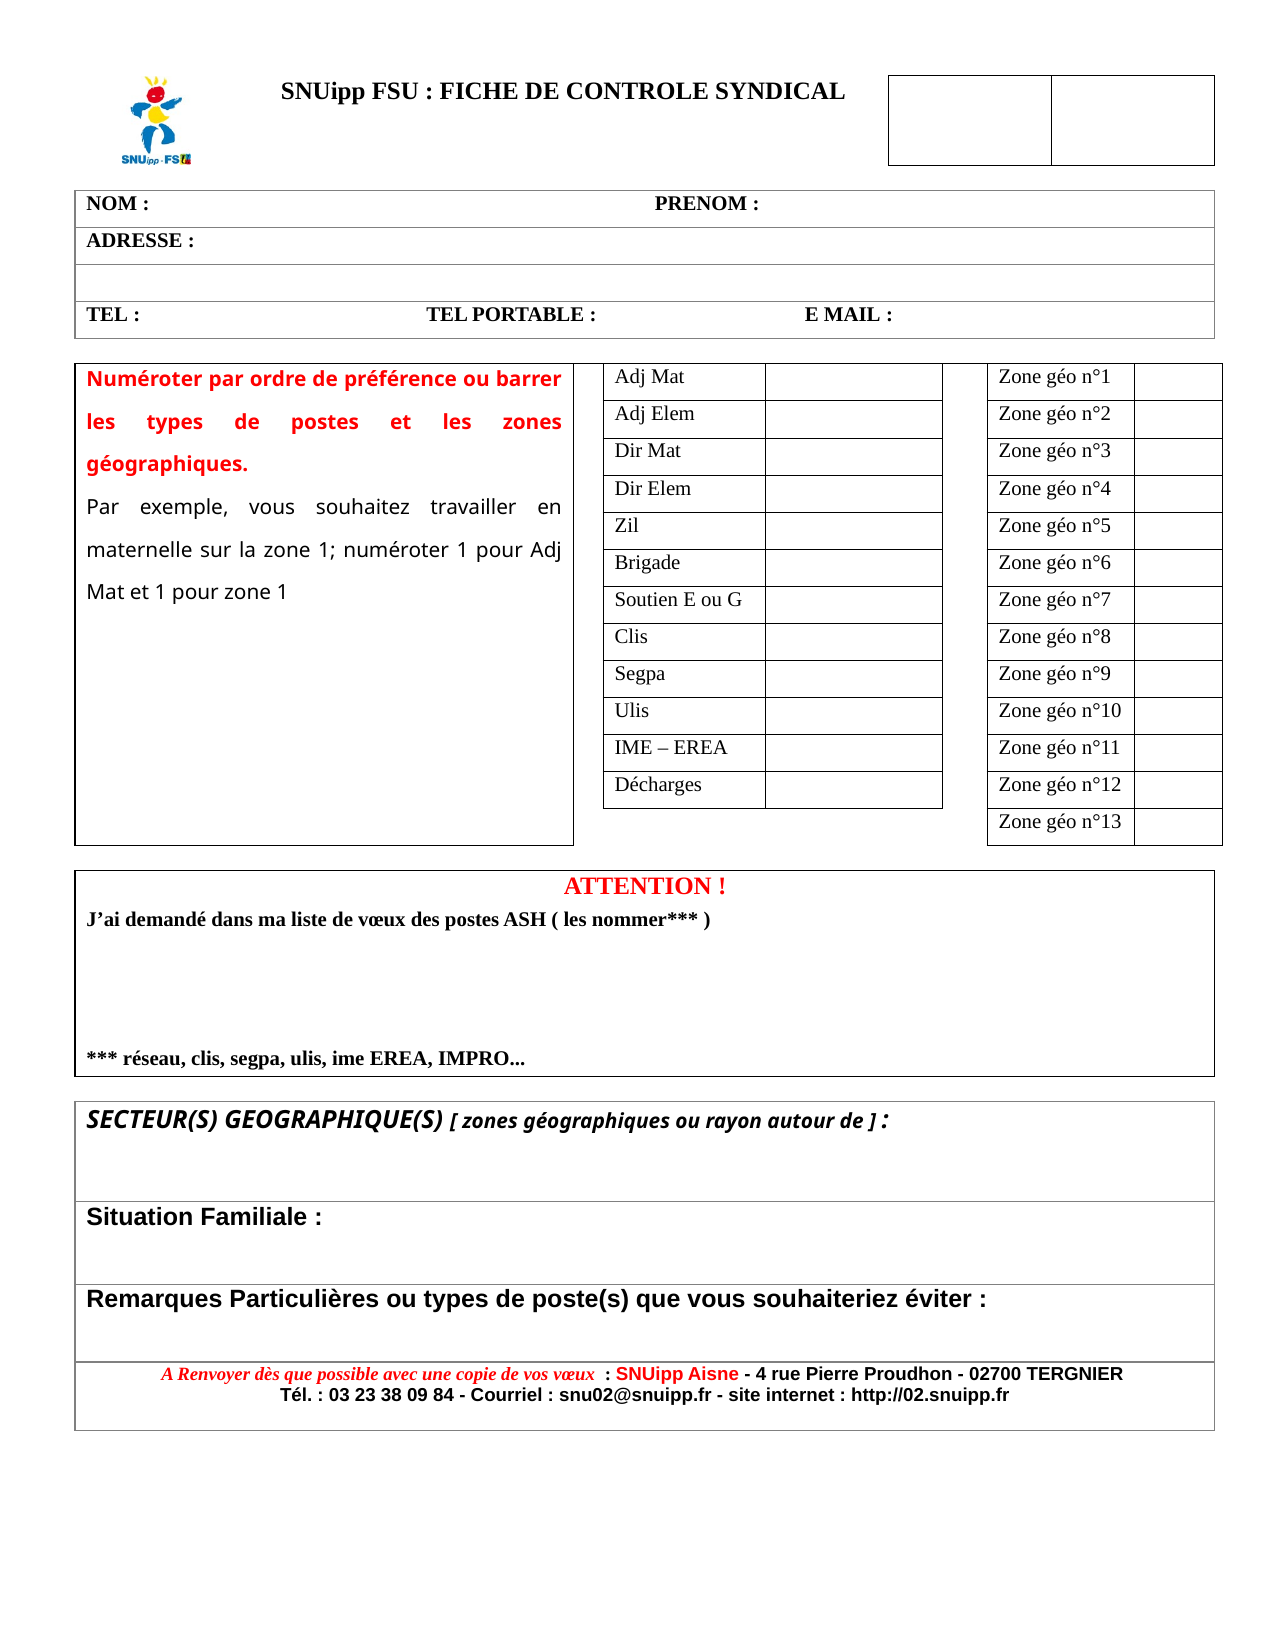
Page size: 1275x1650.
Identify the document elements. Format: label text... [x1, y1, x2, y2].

table_cell [574, 660, 603, 697]
table_cell [943, 438, 987, 474]
table_cell [943, 808, 987, 845]
table_cell [943, 475, 987, 512]
table_cell Zone géo n°4 [988, 476, 1134, 512]
table_cell [889, 166, 1052, 190]
table_cell [943, 771, 987, 808]
table_cell [766, 772, 942, 808]
table_cell [401, 339, 563, 363]
table_cell [1135, 587, 1222, 623]
table_cell Adj Mat [604, 364, 765, 400]
table_cell Zone géo n°11 [988, 735, 1134, 771]
table_cell [563, 339, 726, 363]
table_cell [574, 549, 603, 586]
table_cell [766, 809, 943, 845]
table_cell [766, 364, 942, 400]
table_cell Zone géo n°7 [988, 587, 1134, 623]
table_header SNUipp FSU : FICHE DE CONTROLE SYNDICAL [238, 75, 888, 165]
table_cell Remarques Particulières ou types de poste(s) que vous souhaiteriez éviter : [76, 1285, 1214, 1361]
table_cell [943, 400, 987, 437]
table_cell [75, 339, 238, 363]
table_cell [563, 165, 726, 190]
table_cell Zone géo n°5 [988, 513, 1134, 549]
table_cell [1135, 698, 1222, 734]
table_cell Zone géo n°10 [988, 698, 1134, 734]
table_cell [943, 697, 987, 734]
table_cell Situation Familiale : ……………………………………………………………………………………………… [76, 1202, 1214, 1283]
table_cell [1052, 166, 1214, 190]
table_cell Zone géo n°9 [988, 661, 1134, 697]
table_cell Brigade [604, 550, 765, 586]
table_cell [943, 512, 987, 549]
table_cell Ulis [604, 698, 765, 734]
table_header [889, 76, 1051, 165]
table_cell [603, 809, 766, 845]
table_cell [1135, 661, 1222, 697]
table_cell [766, 439, 942, 474]
table_cell Segpa [604, 661, 765, 697]
table_cell [574, 400, 603, 437]
table_cell IME – EREA [604, 735, 765, 771]
table_cell [943, 364, 987, 400]
table_cell [574, 734, 603, 771]
table_cell [1215, 338, 1222, 363]
table_cell A Renvoyer dès que possible avec une copie de vos vœux : SNUipp Aisne - 4 rue Pierre Proudhon - 02700 TERGNIER Tél. : 03 23 38 09 84 - Courriel : snu02@snuipp.fr - site internet : http://02.snuipp.fr [76, 1363, 1214, 1430]
table_cell [766, 401, 942, 437]
table_cell Zone géo n°8 [988, 624, 1134, 660]
table_cell [238, 339, 401, 363]
table_cell [1135, 550, 1222, 586]
table_cell [943, 586, 987, 623]
table_cell Zone géo n°12 [988, 772, 1134, 808]
table_cell [574, 512, 603, 549]
table_header [1215, 75, 1222, 165]
table_cell [1135, 439, 1222, 474]
table_header ATTENTION ! J’ai demandé dans ma liste de vœux des postes ASH ( les nommer*** ) *** réseau, clis, segpa, ulis, ime EREA, IMPRO... [76, 871, 1214, 1076]
table_cell [766, 735, 942, 771]
table_cell [1135, 401, 1222, 437]
table_cell [574, 771, 603, 808]
table_cell Zone géo n°13 [988, 809, 1134, 845]
table_header [75, 75, 238, 165]
table_cell Dir Mat [604, 439, 765, 474]
table_cell [726, 165, 889, 190]
table_header [1052, 76, 1214, 165]
table_cell [1215, 165, 1222, 190]
table_cell [766, 624, 942, 660]
table_cell Clis [604, 624, 765, 660]
table_cell [889, 339, 1052, 363]
table_cell [574, 808, 603, 845]
table_header SECTEUR(S) GEOGRAPHIQUE(S) [ zones géographiques ou rayon autour de ] : [76, 1102, 1214, 1201]
table_cell TEL : TEL PORTABLE : E MAIL : [76, 302, 1214, 338]
table_cell [1215, 190, 1222, 227]
table_cell Décharges [604, 772, 765, 808]
table_cell [1135, 809, 1222, 845]
table_cell [726, 339, 889, 363]
table_cell Adj Elem [604, 401, 765, 437]
table_cell [1215, 227, 1222, 264]
table_cell [238, 165, 401, 190]
table_cell Zone géo n°1 [988, 364, 1134, 400]
table_cell [1135, 735, 1222, 771]
table_cell [1215, 301, 1222, 338]
table_cell [574, 697, 603, 734]
table_cell NOM : PRENOM : [76, 191, 1214, 227]
table_cell [574, 475, 603, 512]
table_cell [943, 734, 987, 771]
table_cell [943, 660, 987, 697]
table_cell [574, 623, 603, 660]
table_cell [76, 265, 1214, 301]
table_cell [75, 165, 238, 190]
table_cell Zone géo n°2 [988, 401, 1134, 437]
table_cell [766, 587, 942, 623]
table_cell [1135, 476, 1222, 512]
table_cell Soutien E ou G [604, 587, 765, 623]
table_cell Numéroter par ordre de préférence ou barrer les types de postes et les zones géographiques. Par exemple, vous souhaitez travailler en maternelle sur la zone 1; numéroter 1 pour Adj Mat et 1 pour zone 1 [76, 364, 573, 845]
table_cell [1135, 772, 1222, 808]
table_cell Zone géo n°6 [988, 550, 1134, 586]
table_cell Dir Elem [604, 476, 765, 512]
table_cell [401, 165, 563, 190]
table_cell Zone géo n°3 [988, 439, 1134, 474]
table_cell [766, 698, 942, 734]
table_cell [766, 550, 942, 586]
table_cell [766, 661, 942, 697]
table_cell [1135, 364, 1222, 400]
table_cell [1052, 339, 1214, 363]
table_cell [1215, 264, 1222, 301]
table_cell ADRESSE : [76, 228, 1214, 264]
table_cell [943, 623, 987, 660]
table_cell [1135, 513, 1222, 549]
table_cell [574, 364, 603, 400]
table_cell [574, 438, 603, 474]
table_cell [574, 586, 603, 623]
table_cell [1135, 624, 1222, 660]
table_cell [766, 476, 942, 512]
table_cell [943, 549, 987, 586]
table_cell Zil [604, 513, 765, 549]
table_cell [766, 513, 942, 549]
